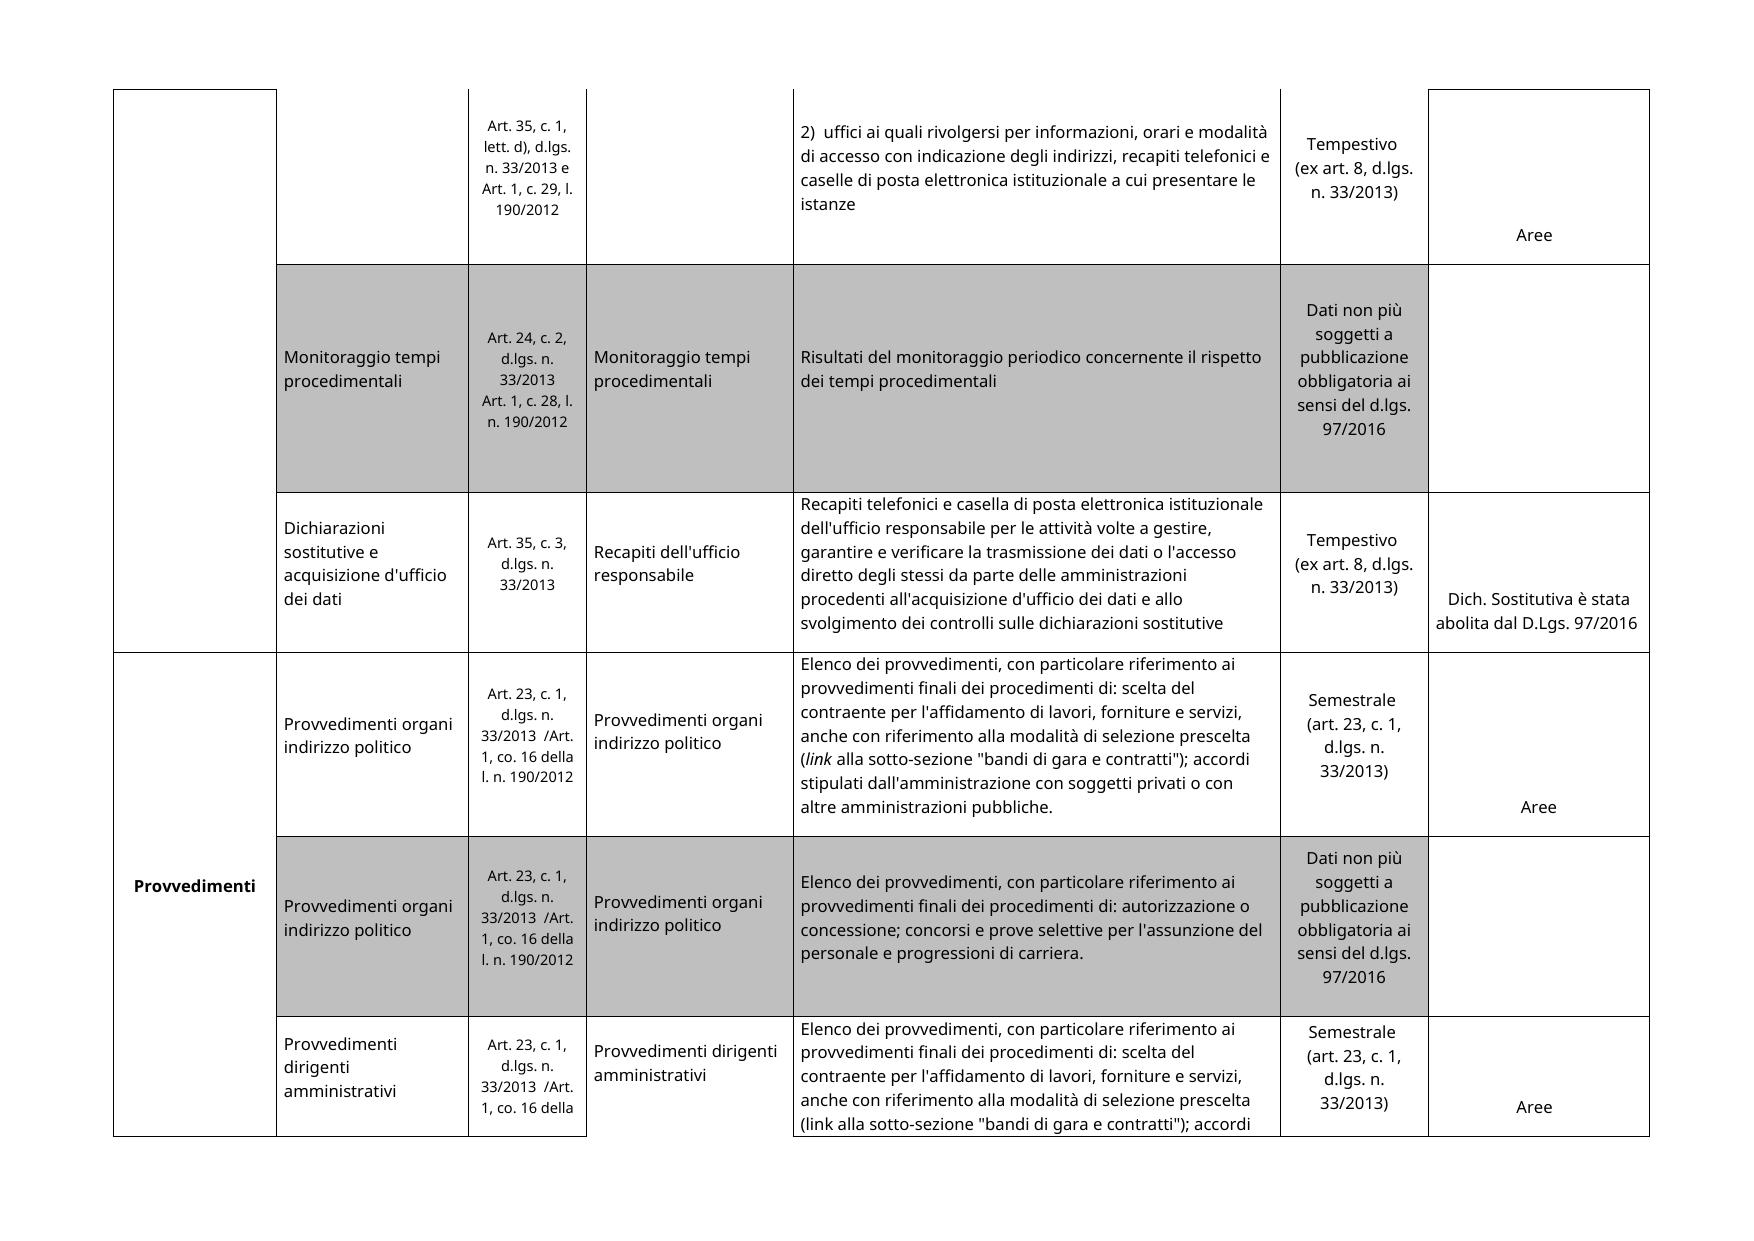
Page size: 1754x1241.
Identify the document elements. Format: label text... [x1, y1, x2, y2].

table_cell Dich. Sostitutiva è stata abolita dal D.Lgs. 97/2016 [1429, 493, 1649, 652]
table_cell Provvedimenti dirigenti amministrativi [587, 1017, 793, 1136]
table_cell [1429, 837, 1649, 1016]
table_cell Recapiti telefonici e casella di posta elettronica istituzionale dell'ufficio responsabile per le attività volte a gestire, garantire e verificare la trasmissione dei dati o l'accesso diretto degli stessi da parte delle amministrazioni procedenti all'acquisizione d'ufficio dei dati e allo svolgimento dei controlli sulle dichiarazioni sostitutive [794, 493, 1280, 652]
table_cell Aree [1429, 653, 1649, 836]
table_cell Art. 23, c. 1, d.lgs. n. 33/2013 /Art. 1, co. 16 della l. n. 190/2012 [469, 837, 586, 1016]
table_cell Art. 24, c. 2, d.lgs. n. 33/2013 Art. 1, c. 28, l. n. 190/2012 [469, 265, 586, 492]
table_cell [587, 89, 793, 264]
table_cell Provvedimenti [114, 653, 276, 1136]
table_cell Dati non più soggetti a pubblicazione obbligatoria ai sensi del d.lgs. 97/2016 [1281, 837, 1428, 1016]
table_cell Elenco dei provvedimenti, con particolare riferimento ai provvedimenti finali dei procedimenti di: scelta del contraente per l'affidamento di lavori, forniture e servizi, anche con riferimento alla modalità di selezione prescelta (link alla sotto-sezione "bandi di gara e contratti"); accordi [794, 1017, 1280, 1136]
table_cell Dichiarazioni sostitutive e acquisizione d'ufficio dei dati [277, 493, 468, 652]
table_cell Aree [1429, 90, 1649, 264]
table_cell Art. 23, c. 1, d.lgs. n. 33/2013 /Art. 1, co. 16 della [469, 1017, 586, 1136]
table_cell Elenco dei provvedimenti, con particolare riferimento ai provvedimenti finali dei procedimenti di: autorizzazione o concessione; concorsi e prove selettive per l'assunzione del personale e progressioni di carriera. [794, 837, 1280, 1016]
table_cell [277, 89, 468, 264]
table_cell Tempestivo (ex art. 8, d.lgs. n. 33/2013) [1281, 493, 1428, 652]
table_cell Art. 35, c. 1, lett. d), d.lgs. n. 33/2013 e Art. 1, c. 29, l. 190/2012 [469, 89, 586, 264]
table_cell Tempestivo (ex art. 8, d.lgs. n. 33/2013) [1281, 89, 1428, 264]
table_cell Provvedimenti organi indirizzo politico [587, 653, 793, 836]
table_cell Art. 35, c. 3, d.lgs. n. 33/2013 [469, 493, 586, 652]
table_cell Provvedimenti organi indirizzo politico [587, 837, 793, 1016]
table_cell Dati non più soggetti a pubblicazione obbligatoria ai sensi del d.lgs. 97/2016 [1281, 265, 1428, 492]
table_cell Art. 23, c. 1, d.lgs. n. 33/2013 /Art. 1, co. 16 della l. n. 190/2012 [469, 653, 586, 836]
table_cell Provvedimenti dirigenti amministrativi [277, 1017, 468, 1136]
table_cell Elenco dei provvedimenti, con particolare riferimento ai provvedimenti finali dei procedimenti di: scelta del contraente per l'affidamento di lavori, forniture e servizi, anche con riferimento alla modalità di selezione prescelta (link alla sotto-sezione "bandi di gara e contratti"); accordi stipulati dall'amministrazione con soggetti privati o con altre amministrazioni pubbliche. [794, 653, 1280, 836]
table_cell Recapiti dell'ufficio responsabile [587, 493, 793, 652]
table_cell Monitoraggio tempi procedimentali [587, 265, 793, 492]
table_cell Risultati del monitoraggio periodico concernente il rispetto dei tempi procedimentali [794, 265, 1280, 492]
table_cell [114, 90, 276, 652]
table_cell Semestrale (art. 23, c. 1, d.lgs. n. 33/2013) [1281, 653, 1428, 836]
table_cell [1429, 265, 1649, 492]
table_cell Provvedimenti organi indirizzo politico [277, 653, 468, 836]
table_cell 2) uffici ai quali rivolgersi per informazioni, orari e modalità di accesso con indicazione degli indirizzi, recapiti telefonici e caselle di posta elettronica istituzionale a cui presentare le istanze [794, 89, 1280, 264]
table_cell Monitoraggio tempi procedimentali [277, 265, 468, 492]
table_cell Provvedimenti organi indirizzo politico [277, 837, 468, 1016]
table_cell Aree [1429, 1017, 1649, 1136]
table_cell Semestrale (art. 23, c. 1, d.lgs. n. 33/2013) [1281, 1017, 1428, 1136]
